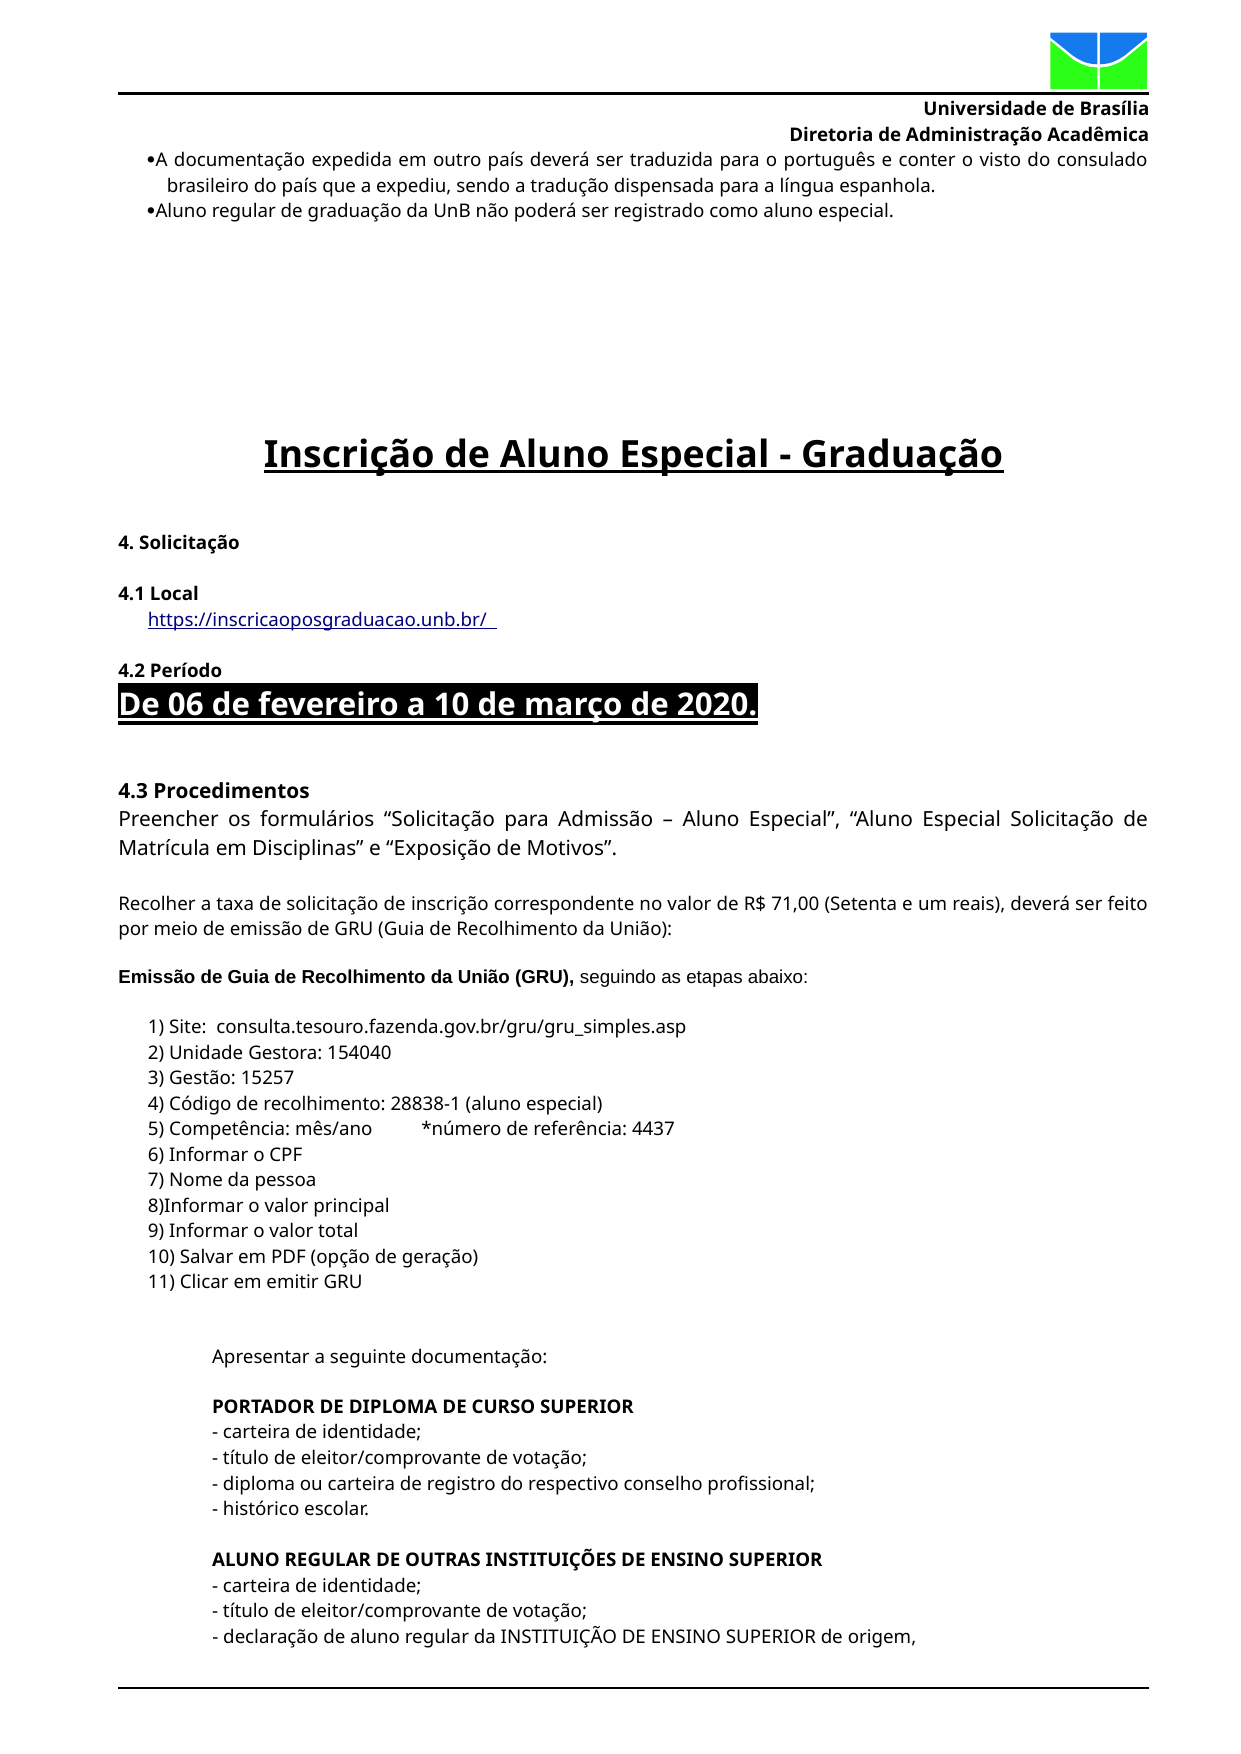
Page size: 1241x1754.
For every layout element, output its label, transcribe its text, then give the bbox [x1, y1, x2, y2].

text 4. Solicitação [118, 529, 1149, 555]
text 4.2 Período [118, 657, 1149, 682]
text - diploma ou carteira de registro do respectivo conselho profissional; [212, 1470, 1149, 1495]
text Recolher a taxa de solicitação de inscrição correspondente no valor de R$ 71,00 (Setenta e um reais), deverá ser feito por meio de emissão de GRU (Guia de Recolhimento da União): [118, 890, 1149, 941]
text De 06 de fevereiro a 10 de março de 2020. [118, 682, 1149, 725]
list A documentação expedida em outro país deverá ser traduzida para o português e conter o visto do consulado brasileiro do país que a expediu, sendo a tradução dispensada para a língua espanhola. [148, 146, 1149, 197]
text 2) Unidade Gestora: 154040 [118, 1039, 1149, 1064]
text Apresentar a seguinte documentação: [212, 1344, 1149, 1369]
text PORTADOR DE DIPLOMA DE CURSO SUPERIOR [212, 1393, 1149, 1419]
text - histórico escolar. [212, 1495, 1149, 1521]
text ALUNO REGULAR DE OUTRAS INSTITUIÇÕES DE ENSINO SUPERIOR [212, 1546, 1149, 1572]
text - carteira de identidade; [212, 1419, 1149, 1444]
text - título de eleitor/comprovante de votação; [212, 1597, 1149, 1623]
text Emissão de Guia de Recolhimento da União (GRU), seguindo as etapas abaixo: [118, 941, 1149, 988]
text 1) Site: consulta.tesouro.fazenda.gov.br/gru/gru_simples.asp [118, 1013, 1149, 1039]
text 4) Código de recolhimento: 28838-1 (aluno especial) 5) Competência: mês/ano *número de referência: 4437 6) Informar o CPF 7) Nome da pessoa 8)Informar o valor principal 9) Informar o valor total 10) Salvar em PDF (opção de geração) 11) Clicar em emitir GRU [148, 1090, 1149, 1294]
text Inscrição de Aluno Especial - Graduação [118, 427, 1149, 478]
text - carteira de identidade; [212, 1572, 1149, 1597]
text https://inscricaoposgraduacao.unb.br/ [148, 606, 1149, 631]
text - título de eleitor/comprovante de votação; [212, 1444, 1149, 1470]
text 4.1 Local [118, 580, 1149, 606]
text 4.3 Procedimentos [118, 751, 1149, 804]
text 3) Gestão: 15257 [118, 1064, 1149, 1090]
text Preencher os formulários “Solicitação para Admissão – Aluno Especial”, “Aluno Especial Solicitação de Matrícula em Disciplinas” e “Exposição de Motivos”. [118, 804, 1149, 861]
list Aluno regular de graduação da UnB não poderá ser registrado como aluno especial. [148, 197, 1149, 223]
text - declaração de aluno regular da INSTITUIÇÃO DE ENSINO SUPERIOR de origem, [212, 1623, 1149, 1648]
